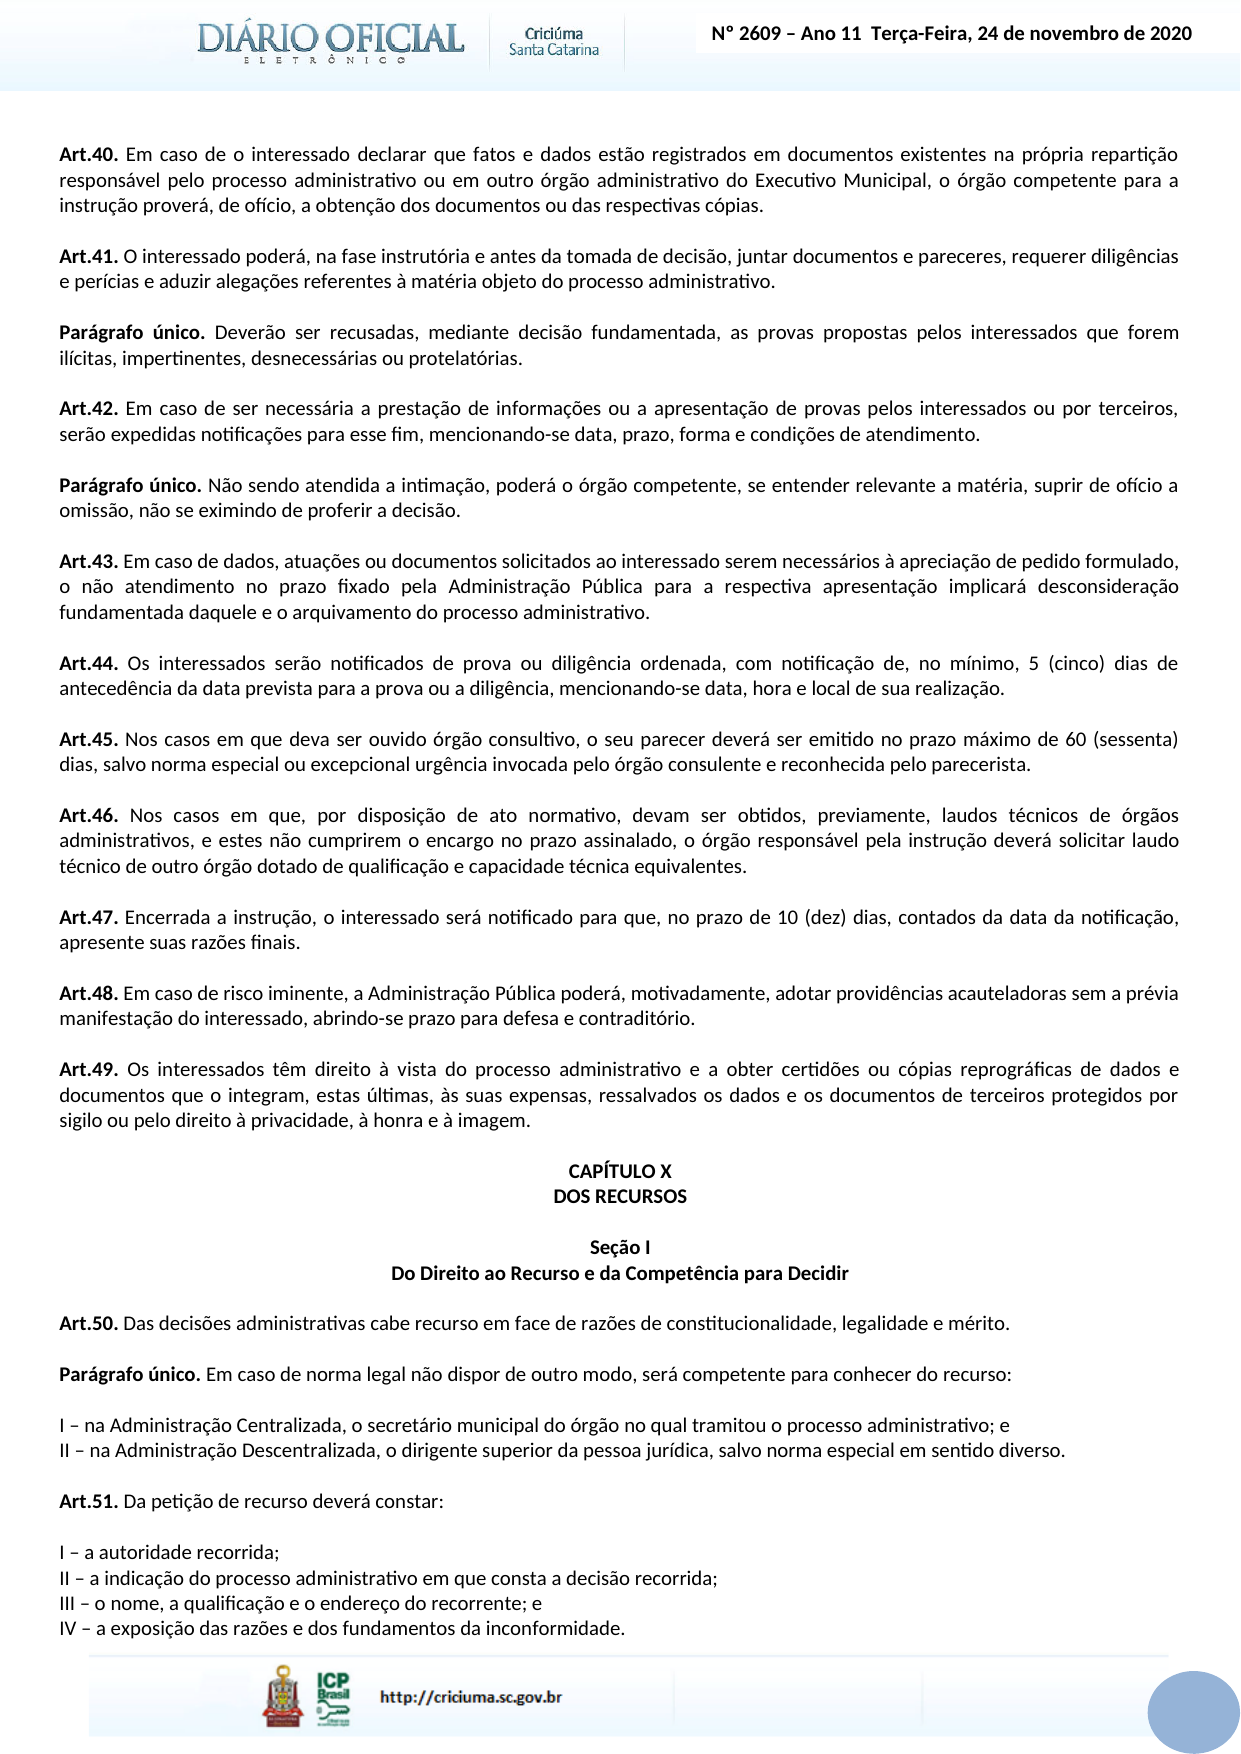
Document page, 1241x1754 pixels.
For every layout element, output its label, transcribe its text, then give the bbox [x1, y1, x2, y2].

text Art.46. Nos casos em que, por disposição de ato normativo, devam ser obtidos, previamente, laudos técnicos de órgãos administrativos, e estes não cumprirem o encargo no prazo assinalado, o órgão responsável pela instrução deverá solicitar laudo técnico de outro órgão dotado de qualificação e capacidade técnica equivalentes. [59, 802, 1181, 878]
text Art.49. Os interessados têm direito à vista do processo administrativo e a obter certidões ou cópias reprográficas de dados e documentos que o integram, estas últimas, às suas expensas, ressalvados os dados e os documentos de terceiros protegidos por sigilo ou pelo direito à privacidade, à honra e à imagem. [59, 1056, 1181, 1133]
text Seção I [59, 1234, 1181, 1260]
text Art.50. Das decisões administrativas cabe recurso em face de razões de constitucionalidade, legalidade e mérito. [59, 1311, 1181, 1336]
text DOS RECURSOS [59, 1183, 1181, 1209]
text Parágrafo único. Deverão ser recusadas, mediante decisão fundamentada, as provas propostas pelos interessados que forem ilícitas, impertinentes, desnecessárias ou protelatórias. [59, 319, 1181, 370]
text Art.42. Em caso de ser necessária a prestação de informações ou a apresentação de provas pelos interessados ou por terceiros, serão expedidas notificações para esse fim, mencionando-se data, prazo, forma e condições de atendimento. [59, 396, 1181, 446]
text Do Direito ao Recurso e da Competência para Decidir [59, 1260, 1181, 1285]
text II – na Administração Descentralizada, o dirigente superior da pessoa jurídica, salvo norma especial em sentido diverso. [59, 1438, 1181, 1463]
text I – a autoridade recorrida; [59, 1539, 1181, 1565]
text Parágrafo único. Não sendo atendida a intimação, poderá o órgão competente, se entender relevante a matéria, suprir de ofício a omissão, não se eximindo de proferir a decisão. [59, 472, 1181, 523]
text Art.40. Em caso de o interessado declarar que fatos e dados estão registrados em documentos existentes na própria repartição responsável pelo processo administrativo ou em outro órgão administrativo do Executivo Municipal, o órgão competente para a instrução proverá, de ofício, a obtenção dos documentos ou das respectivas cópias. [59, 141, 1181, 218]
text Art.41. O interessado poderá, na fase instrutória e antes da tomada de decisão, juntar documentos e pareceres, requerer diligências e perícias e aduzir alegações referentes à matéria objeto do processo administrativo. [59, 243, 1181, 294]
text Art.47. Encerrada a instrução, o interessado será notificado para que, no prazo de 10 (dez) dias, contados da data da notificação, apresente suas razões finais. [59, 904, 1181, 955]
text II – a indicação do processo administrativo em que consta a decisão recorrida; [59, 1565, 1181, 1590]
text III – o nome, a qualificação e o endereço do recorrente; e [59, 1590, 1181, 1616]
text IV – a exposição das razões e dos fundamentos da inconformidade. [59, 1616, 1181, 1641]
text Art.45. Nos casos em que deva ser ouvido órgão consultivo, o seu parecer deverá ser emitido no prazo máximo de 60 (sessenta) dias, salvo norma especial ou excepcional urgência invocada pelo órgão consulente e reconhecida pelo parecerista. [59, 726, 1181, 777]
text Art.44. Os interessados serão notificados de prova ou diligência ordenada, com notificação de, no mínimo, 5 (cinco) dias de antecedência da data prevista para a prova ou a diligência, mencionando-se data, hora e local de sua realização. [59, 650, 1181, 701]
text CAPÍTULO X [59, 1158, 1181, 1183]
text Art.51. Da petição de recurso deverá constar: [59, 1488, 1181, 1514]
text I – na Administração Centralizada, o secretário municipal do órgão no qual tramitou o processo administrativo; e [59, 1412, 1181, 1438]
text Art.43. Em caso de dados, atuações ou documentos solicitados ao interessado serem necessários à apreciação de pedido formulado, o não atendimento no prazo fixado pela Administração Pública para a respectiva apresentação implicará desconsideração fundamentada daquele e o arquivamento do processo administrativo. [59, 548, 1181, 624]
text Art.48. Em caso de risco iminente, a Administração Pública poderá, motivadamente, adotar providências acauteladoras sem a prévia manifestação do interessado, abrindo-se prazo para defesa e contraditório. [59, 980, 1181, 1031]
text Parágrafo único. Em caso de norma legal não dispor de outro modo, será competente para conhecer do recurso: [59, 1361, 1181, 1387]
